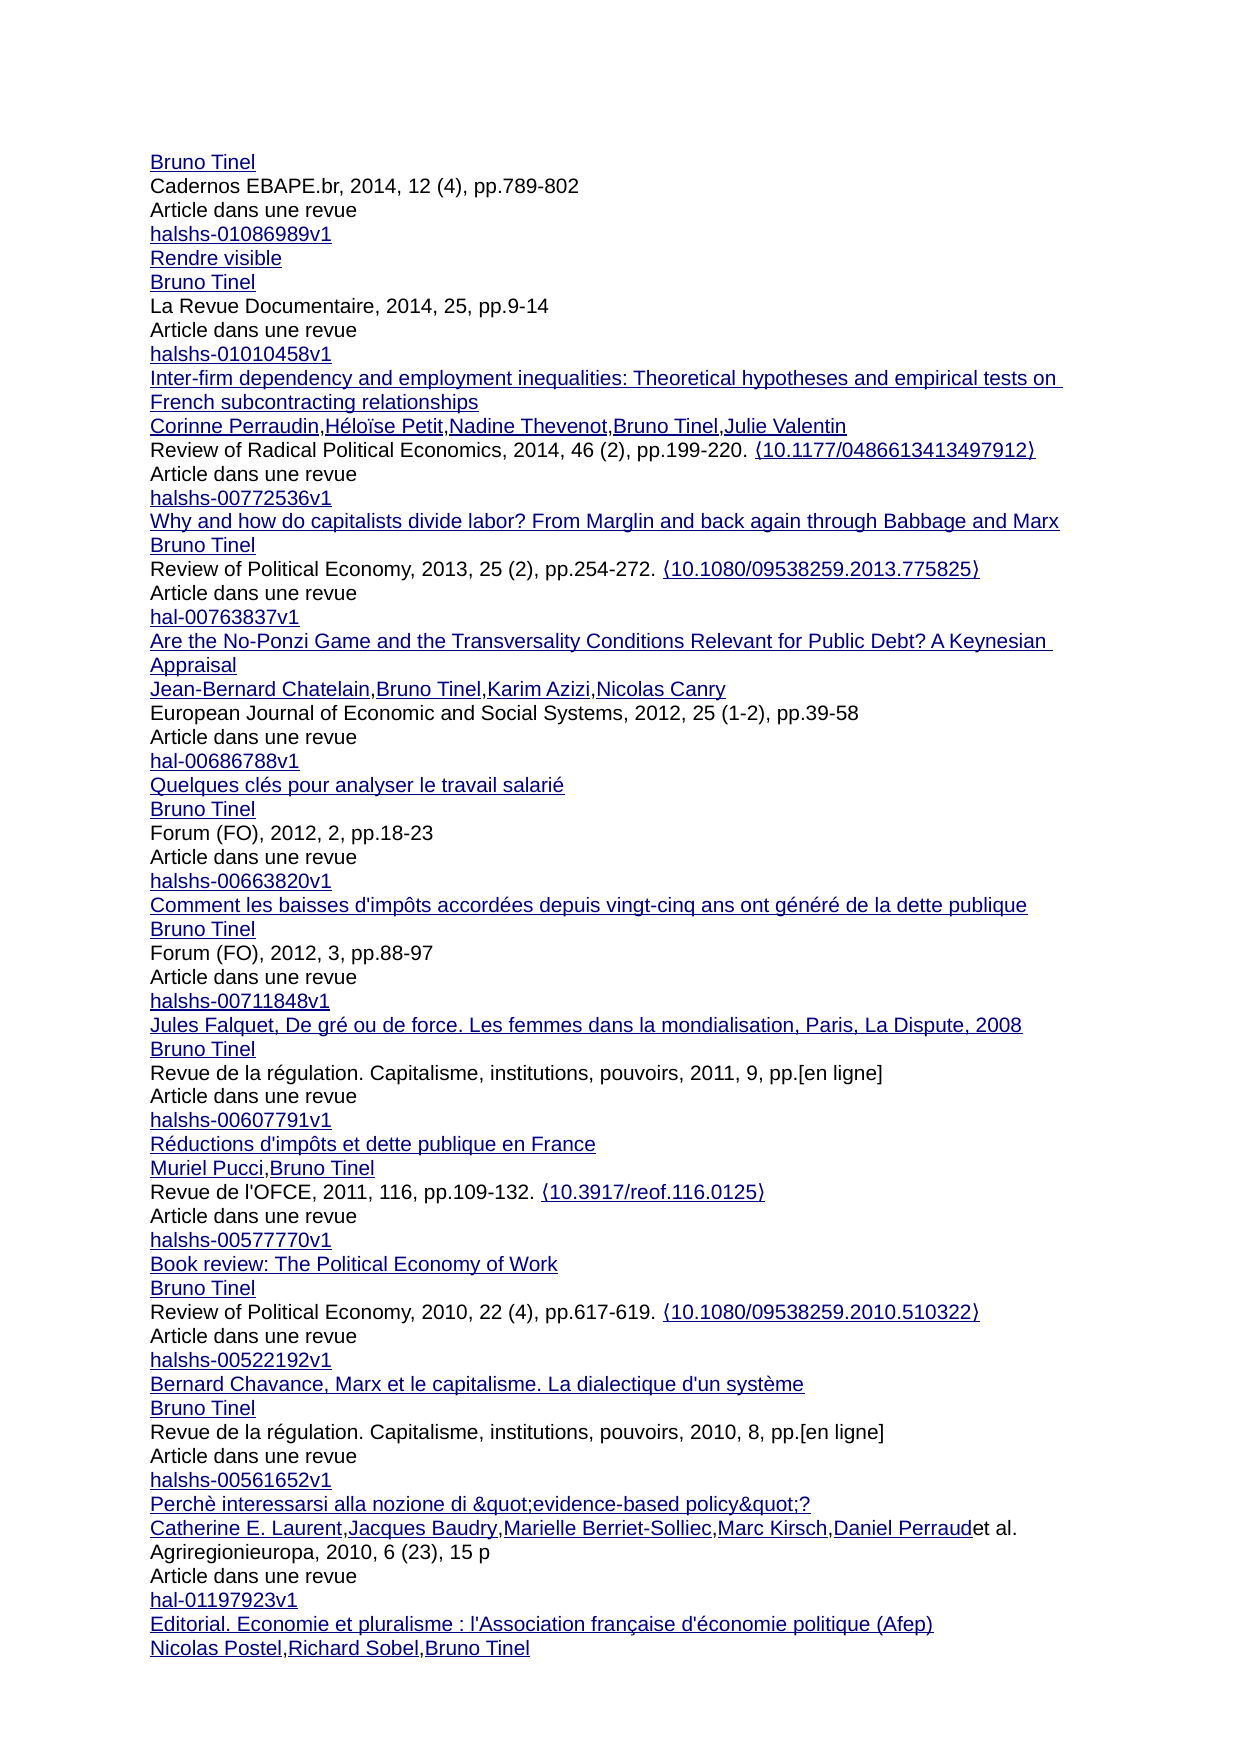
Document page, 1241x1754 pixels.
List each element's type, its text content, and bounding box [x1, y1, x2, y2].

table_cell Rendre visible Bruno Tinel La Revue Documentaire, 2014, 25, pp.9-14 Article dans une revue halshs-01010458v1 [150, 246, 1090, 366]
table_cell Are the No-Ponzi Game and the Transversality Conditions Relevant for Public Debt? A Keynesian Appraisal Jean-Bernard Chatelain,Bruno Tinel,Karim Azizi,Nicolas Canry European Journal of Economic and Social Systems, 2012, 25 (1-2), pp.39-58 Article dans une revue hal-00686788v1 [150, 629, 1090, 773]
table_cell Quelques clés pour analyser le travail salarié Bruno Tinel Forum (FO), 2012, 2, pp.18-23 Article dans une revue halshs-00663820v1 [150, 773, 1090, 893]
table_cell Why and how do capitalists divide labor? From Marglin and back again through Babbage and Marx Bruno Tinel Review of Political Economy, 2013, 25 (2), pp.254-272. ⟨10.1080/09538259.2013.775825⟩ Article dans une revue hal-00763837v1 [150, 509, 1090, 629]
table_cell Perchè interessarsi alla nozione di &quot;evidence-based policy&quot;? Catherine E. Laurent,Jacques Baudry,Marielle Berriet-Solliec,Marc Kirsch,Daniel Perraudet al. Agriregionieuropa, 2010, 6 (23), 15 p Article dans une revue hal-01197923v1 [150, 1492, 1090, 1611]
table_cell Editorial. Economie et pluralisme : l'Association française d'économie politique (Afep) Nicolas Postel,Richard Sobel,Bruno Tinel [150, 1611, 1090, 1659]
table_cell Réductions d'impôts et dette publique en France Muriel Pucci,Bruno Tinel Revue de l'OFCE, 2011, 116, pp.109-132. ⟨10.3917/reof.116.0125⟩ Article dans une revue halshs-00577770v1 [150, 1132, 1090, 1252]
table_cell Bernard Chavance, Marx et le capitalisme. La dialectique d'un système Bruno Tinel Revue de la régulation. Capitalisme, institutions, pouvoirs, 2010, 8, pp.[en ligne] Article dans une revue halshs-00561652v1 [150, 1372, 1090, 1492]
table_cell Inter-firm dependency and employment inequalities: Theoretical hypotheses and empirical tests on French subcontracting relationships Corinne Perraudin,Héloïse Petit,Nadine Thevenot,Bruno Tinel,Julie Valentin Review of Radical Political Economics, 2014, 46 (2), pp.199-220. ⟨10.1177/0486613413497912⟩ Article dans une revue halshs-00772536v1 [150, 366, 1090, 509]
table_cell Comment les baisses d'impôts accordées depuis vingt-cinq ans ont généré de la dette publique Bruno Tinel Forum (FO), 2012, 3, pp.88-97 Article dans une revue halshs-00711848v1 [150, 893, 1090, 1012]
table_cell Bruno Tinel Cadernos EBAPE.br, 2014, 12 (4), pp.789-802 Article dans une revue halshs-01086989v1 [150, 150, 1090, 246]
table_cell Jules Falquet, De gré ou de force. Les femmes dans la mondialisation, Paris, La Dispute, 2008 Bruno Tinel Revue de la régulation. Capitalisme, institutions, pouvoirs, 2011, 9, pp.[en ligne] Article dans une revue halshs-00607791v1 [150, 1013, 1090, 1132]
table_cell Book review: The Political Economy of Work Bruno Tinel Review of Political Economy, 2010, 22 (4), pp.617-619. ⟨10.1080/09538259.2010.510322⟩ Article dans une revue halshs-00522192v1 [150, 1252, 1090, 1372]
